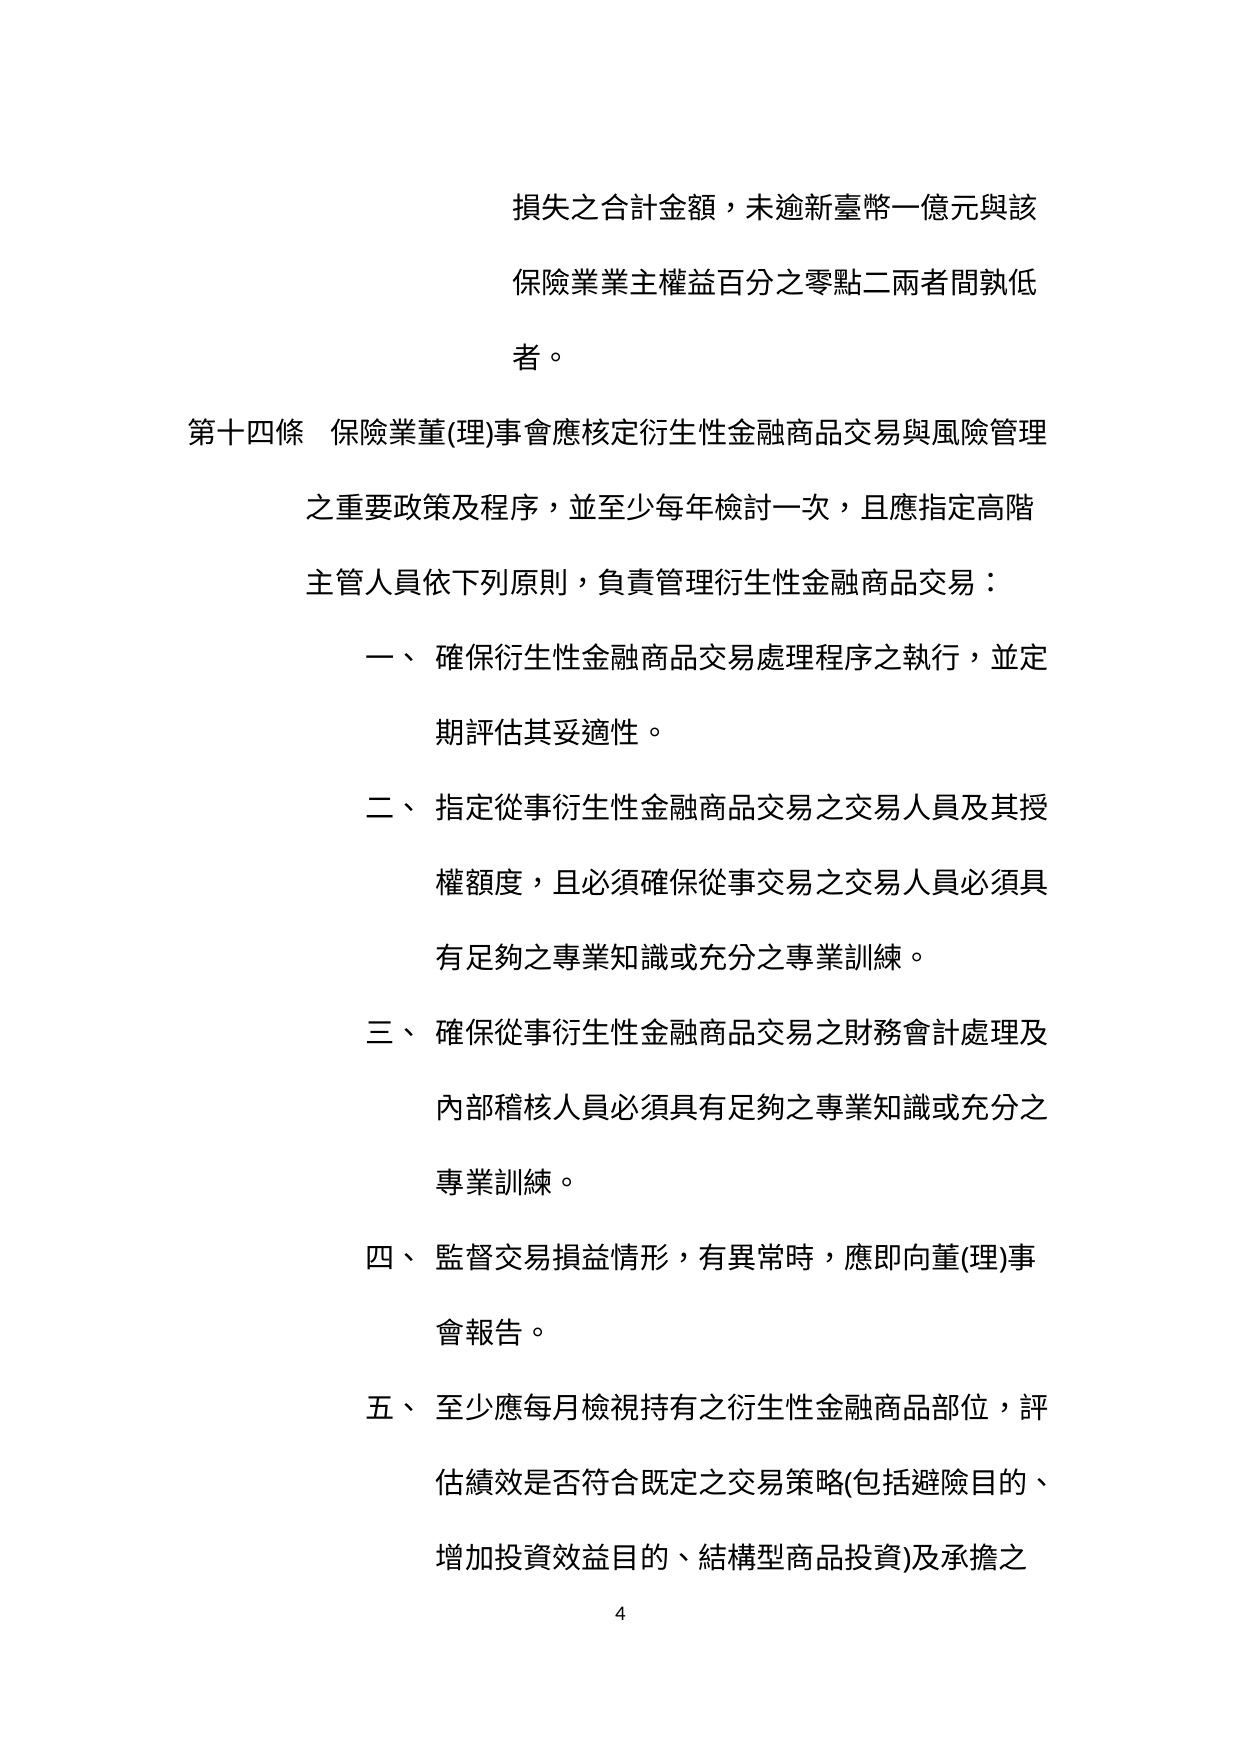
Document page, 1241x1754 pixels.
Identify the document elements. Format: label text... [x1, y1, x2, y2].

text 第十四條 保險業董(理)事會應核定衍生性金融商品交易與風險管理之重要政策及程序，並至少每年檢討一次，且應指定高階主管人員依下列原則，負責管理衍生性金融商品交易： [187, 387, 1053, 612]
list 監督交易損益情形，有異常時，應即向董(理)事會報告。 [365, 1212, 1053, 1362]
list 損失之合計金額，未逾新臺幣一億元與該保險業業主權益百分之零點二兩者間孰低者。 [483, 162, 1053, 387]
list 指定從事衍生性金融商品交易之交易人員及其授權額度，且必須確保從事交易之交易人員必須具有足夠之專業知識或充分之專業訓練。 [365, 762, 1053, 987]
list 確保從事衍生性金融商品交易之財務會計處理及內部稽核人員必須具有足夠之專業知識或充分之專業訓練。 [365, 987, 1053, 1212]
list 確保衍生性金融商品交易處理程序之執行，並定期評估其妥適性。 [365, 612, 1053, 762]
list 至少應每月檢視持有之衍生性金融商品部位，評估績效是否符合既定之交易策略(包括避險目的、增加投資效益目的、結構型商品投資)及承擔之風險是否影響財務健全。 [365, 1362, 1053, 1587]
